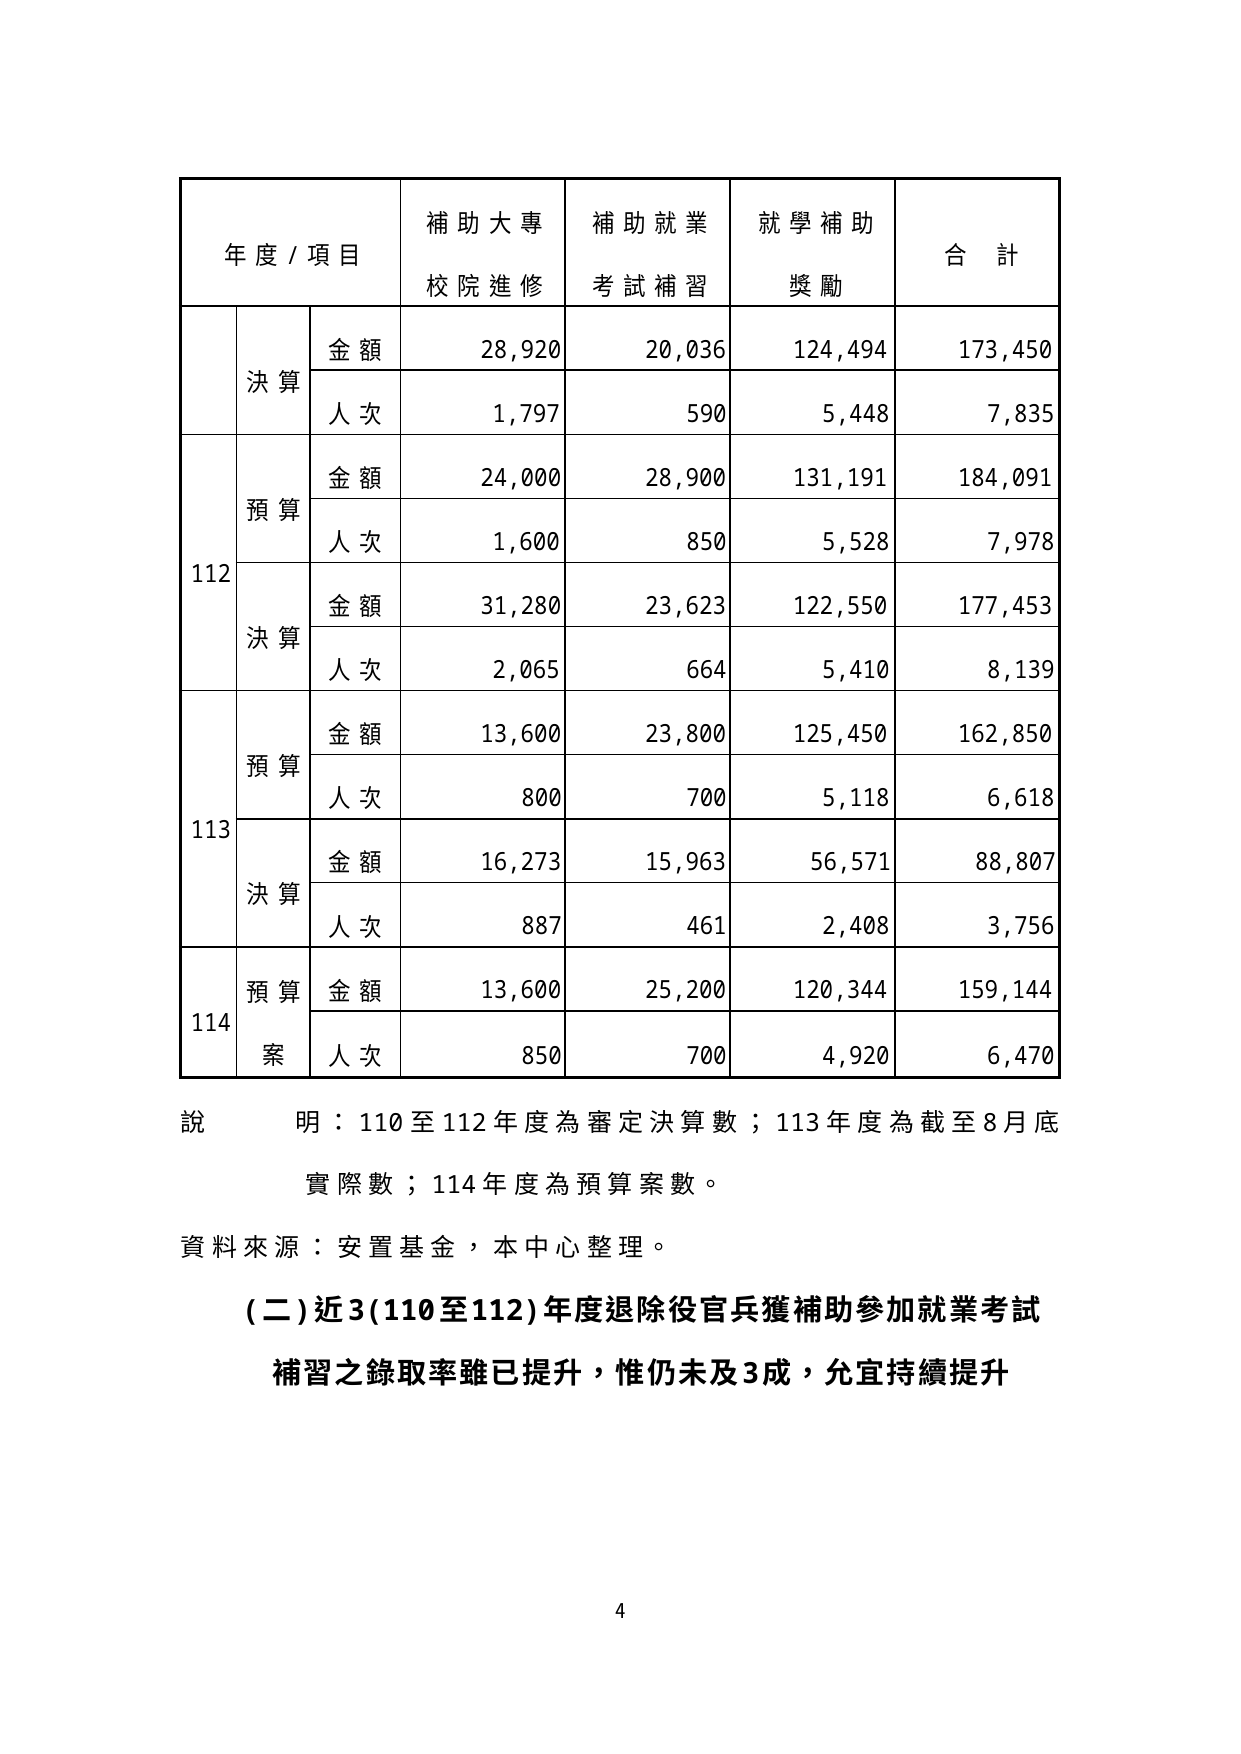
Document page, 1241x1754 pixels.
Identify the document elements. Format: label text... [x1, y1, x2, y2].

table_cell 人次 [311, 371, 400, 433]
table_cell 850 [566, 499, 729, 562]
table_cell 金額 [311, 691, 400, 754]
table_cell 人次 [311, 883, 400, 946]
table_cell 金額 [311, 563, 400, 626]
table_cell 人次 [311, 1012, 400, 1076]
table_cell 金額 [311, 948, 400, 1010]
table_header 年度/項目 [182, 180, 400, 305]
table_cell 2,065 [401, 627, 564, 690]
table_cell 173,450 [896, 307, 1058, 369]
table_cell 700 [566, 755, 729, 818]
table_cell 3,756 [896, 883, 1058, 946]
table_cell 決算 [237, 307, 309, 433]
table_header 補助就業考試補習 [566, 180, 729, 305]
table_cell 28,920 [401, 307, 564, 369]
table_cell 4,920 [731, 1012, 894, 1076]
table_cell 1,797 [401, 371, 564, 433]
table_cell 24,000 [401, 435, 564, 497]
table_cell 131,191 [731, 435, 894, 497]
table_cell 預算 [237, 435, 309, 562]
table_cell 13,600 [401, 948, 564, 1010]
table_cell 預算案 [237, 948, 309, 1076]
table_cell 800 [401, 755, 564, 818]
table_cell 5,528 [731, 499, 894, 562]
table_cell 177,453 [896, 563, 1058, 626]
table_cell 7,835 [896, 371, 1058, 433]
table_cell 23,623 [566, 563, 729, 626]
text 資料來源：安置基金，本中心整理。 [177, 1204, 1063, 1266]
table_cell 7,978 [896, 499, 1058, 562]
table_cell 28,900 [566, 435, 729, 497]
table_cell 112 [182, 435, 236, 690]
table_cell 113 [182, 691, 236, 946]
text 說 明：110至112年度為審定決算數；113年度為截至8月底實際數；114年度為預算案數。 [177, 1079, 1063, 1204]
table_cell 124,494 [731, 307, 894, 369]
table_cell 決算 [237, 820, 309, 946]
table_cell 461 [566, 883, 729, 946]
table_cell 2,408 [731, 883, 894, 946]
table_cell 16,273 [401, 820, 564, 882]
table_cell 1,600 [401, 499, 564, 562]
table_cell 184,091 [896, 435, 1058, 497]
table_cell 120,344 [731, 948, 894, 1010]
table_cell 5,448 [731, 371, 894, 433]
table_cell 預算 [237, 691, 309, 818]
table_cell 金額 [311, 307, 400, 369]
table_cell 決算 [237, 563, 309, 690]
table_header 就學補助獎勵 [731, 180, 894, 305]
table_cell 590 [566, 371, 729, 433]
table_cell 56,571 [731, 820, 894, 882]
table_cell 6,618 [896, 755, 1058, 818]
table_cell 850 [401, 1012, 564, 1076]
table_cell 700 [566, 1012, 729, 1076]
table_cell 887 [401, 883, 564, 946]
table_cell 5,410 [731, 627, 894, 690]
table_cell 23,800 [566, 691, 729, 754]
table_cell 114 [182, 948, 236, 1076]
table_cell 6,470 [896, 1012, 1058, 1076]
table_cell 人次 [311, 627, 400, 690]
table_cell 88,807 [896, 820, 1058, 882]
table_cell 162,850 [896, 691, 1058, 754]
table_cell 159,144 [896, 948, 1058, 1010]
table_cell 25,200 [566, 948, 729, 1010]
table_cell 13,600 [401, 691, 564, 754]
table_cell 20,036 [566, 307, 729, 369]
table_cell 人次 [311, 755, 400, 818]
table_cell 金額 [311, 820, 400, 882]
table_cell 金額 [311, 435, 400, 497]
table_header 補助大專校院進修 [401, 180, 564, 305]
table_cell 8,139 [896, 627, 1058, 690]
table_cell 15,963 [566, 820, 729, 882]
table_cell 人次 [311, 499, 400, 562]
text (二)近3(110至112)年度退除役官兵獲補助參加就業考試補習之錄取率雖已提升，惟仍未及3成，允宜持續提升 [236, 1266, 1063, 1391]
table_cell [182, 307, 236, 433]
table_cell 5,118 [731, 755, 894, 818]
table_cell 31,280 [401, 563, 564, 626]
table_cell 664 [566, 627, 729, 690]
table_cell 125,450 [731, 691, 894, 754]
table_cell 122,550 [731, 563, 894, 626]
table_header 合 計 [896, 180, 1058, 305]
